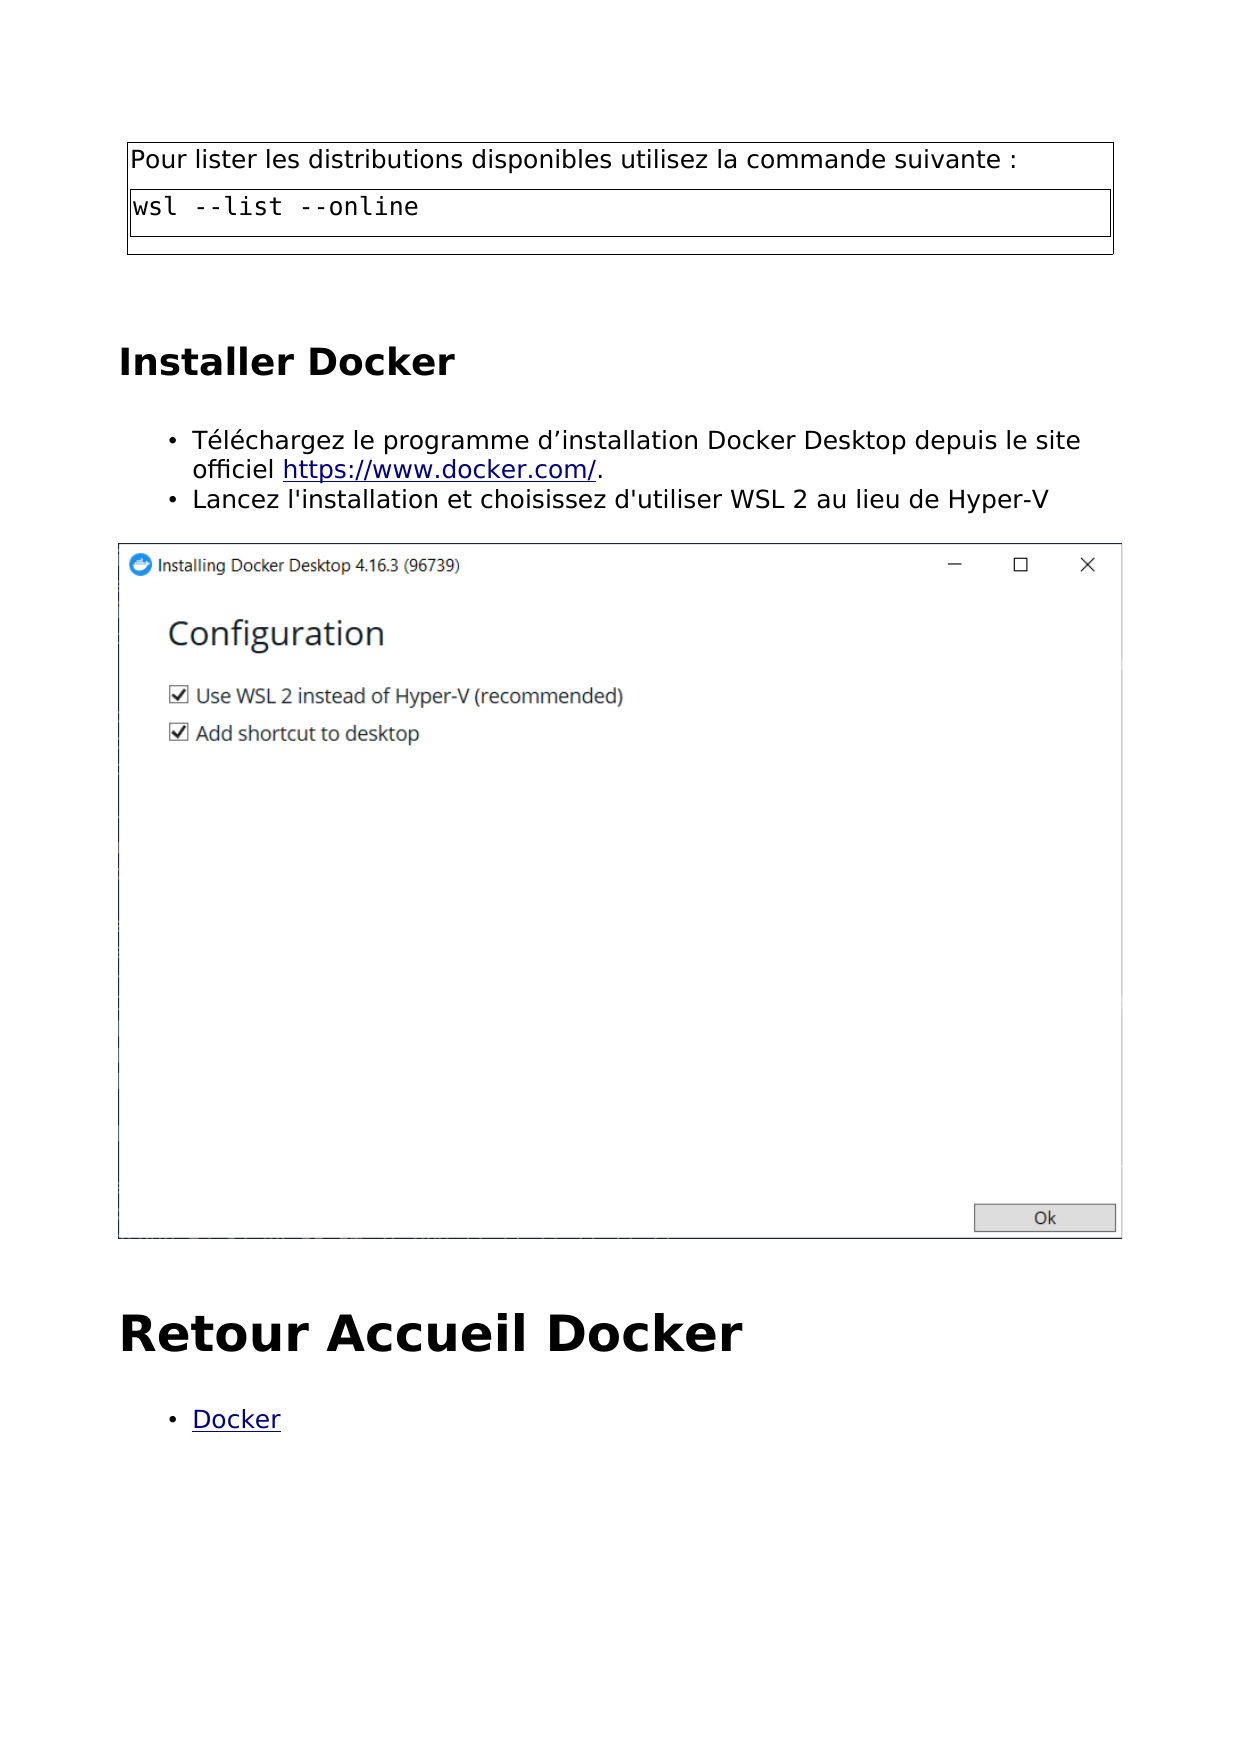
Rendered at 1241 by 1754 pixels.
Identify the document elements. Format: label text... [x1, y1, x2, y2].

picture [118, 543, 1123, 1239]
table_header Pour lister les distributions disponibles utilisez la commande suivante : [128, 143, 1113, 253]
list Téléchargez le programme d’installation Docker Desktop depuis le site officiel https://www.docker.com/. [177, 427, 1122, 485]
list Lancez l'installation et choisissez d'utiliser WSL 2 au lieu de Hyper-V [177, 485, 1122, 514]
table_header wsl --list --online [131, 190, 1110, 236]
subtitle Retour Accueil Docker [118, 1305, 1122, 1363]
subtitle Installer Docker [118, 341, 1122, 384]
list Docker [177, 1405, 1122, 1434]
